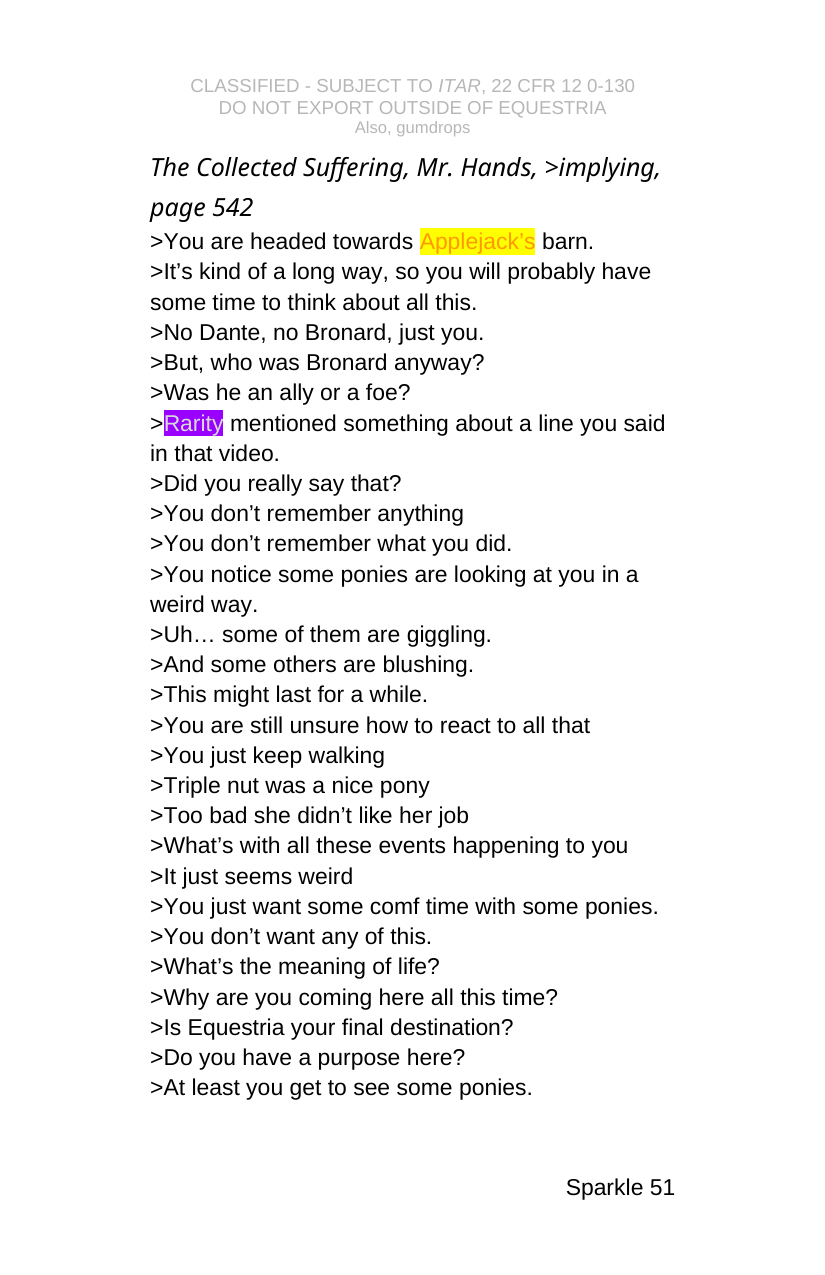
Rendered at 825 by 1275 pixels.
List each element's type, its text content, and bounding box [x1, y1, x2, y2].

text >You don’t remember what you did. [150, 530, 675, 557]
text >This might last for a while. [150, 681, 675, 708]
text >What’s with all these events happening to you [150, 832, 675, 859]
text >It just seems weird [150, 863, 675, 889]
text >Too bad she didn’t like her job [150, 802, 675, 829]
text >What’s the meaning of life? [150, 953, 675, 980]
text >And some others are blushing. [150, 651, 675, 678]
text >It’s kind of a long way, so you will probably have some time to think about all this. [150, 258, 675, 315]
text >Did you really say that? [150, 470, 675, 496]
text >You just want some comf time with some ponies. [150, 893, 675, 919]
text >No Dante, no Bronard, just you. [150, 319, 675, 345]
text >Is Equestria your final destination? [150, 1014, 675, 1040]
text >Uh… some of them are giggling. [150, 621, 675, 647]
text >Why are you coming here all this time? [150, 983, 675, 1010]
text >You just keep walking [150, 742, 675, 768]
text >You are headed towards Applejack’s barn. [150, 228, 675, 255]
text >But, who was Bronard anyway? [150, 349, 675, 376]
text >You don’t remember anything [150, 500, 675, 527]
text >Rarity mentioned something about a line you said in that video. [150, 409, 675, 466]
text >Was he an ally or a foe? [150, 379, 675, 406]
text >You are still unsure how to react to all that [150, 712, 675, 738]
text >Triple nut was a nice pony [150, 772, 675, 798]
text >You don’t want any of this. [150, 923, 675, 949]
text The Collected Suffering, Mr. Hands, >implying, page 542 [150, 150, 675, 223]
text >At least you get to see some ponies. [150, 1074, 675, 1101]
text >Do you have a purpose here? [150, 1044, 675, 1070]
text >You notice some ponies are looking at you in a weird way. [150, 561, 675, 617]
